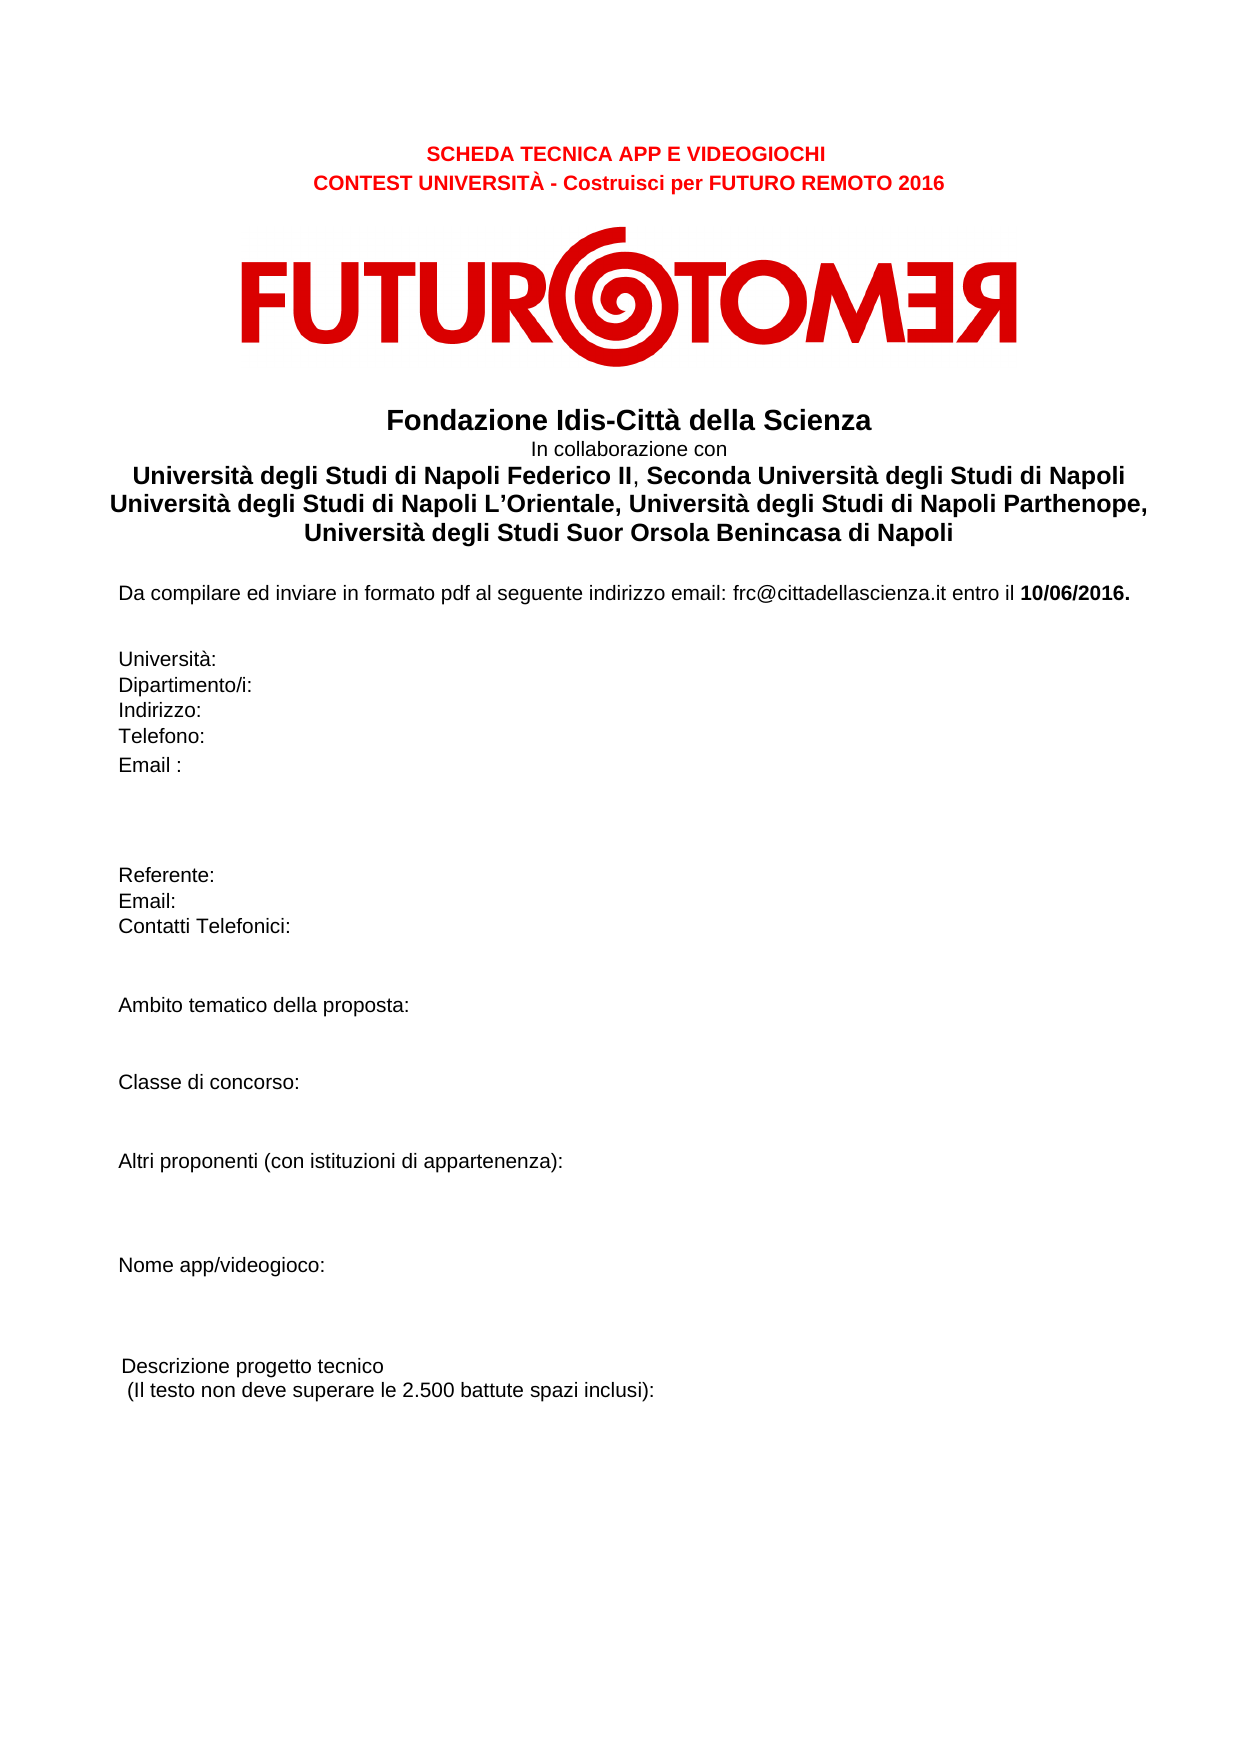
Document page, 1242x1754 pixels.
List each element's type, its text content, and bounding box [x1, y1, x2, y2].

text Descrizione progetto tecnico [121, 1353, 1152, 1378]
text Altri proponenti (con istituzioni di appartenenza): [118, 1149, 1146, 1173]
text Fondazione Idis-Città della Scienza [106, 403, 1152, 437]
text Email : [118, 749, 772, 837]
text Email: [118, 889, 1146, 913]
text Da compilare ed inviare in formato pdf al seguente indirizzo email: frc@cittadellascienza.it entro il 10/06/2016. [118, 580, 1142, 604]
text Referente: [118, 863, 1146, 887]
text Indirizzo: [118, 698, 1146, 722]
text Dipartimento/i: [118, 672, 1146, 696]
text In collaborazione con [106, 437, 1152, 461]
text Ambito tematico della proposta: [118, 993, 1146, 1017]
text SCHEDA TECNICA APP E VIDEOGIOCHI [106, 139, 1152, 167]
text Università degli Studi di Napoli Federico II, Seconda Università degli Studi di Napoli [106, 461, 1152, 489]
text Università: [118, 647, 1146, 671]
text Classe di concorso: [118, 1070, 1146, 1094]
text Contatti Telefonici: [118, 914, 1146, 938]
text CONTEST UNIVERSITÀ - Costruisci per FUTURO REMOTO 2016 [106, 169, 1152, 196]
text Nome app/videogioco: [118, 1253, 1146, 1277]
text Telefono: [118, 723, 1146, 749]
text (Il testo non deve superare le 2.500 battute spazi inclusi): [121, 1378, 1152, 1401]
text Università degli Studi di Napoli L’Orientale, Università degli Studi di Napoli Parthenope, Università degli Studi Suor Orsola Benincasa di Napoli [106, 489, 1152, 547]
picture [241, 226, 1017, 368]
